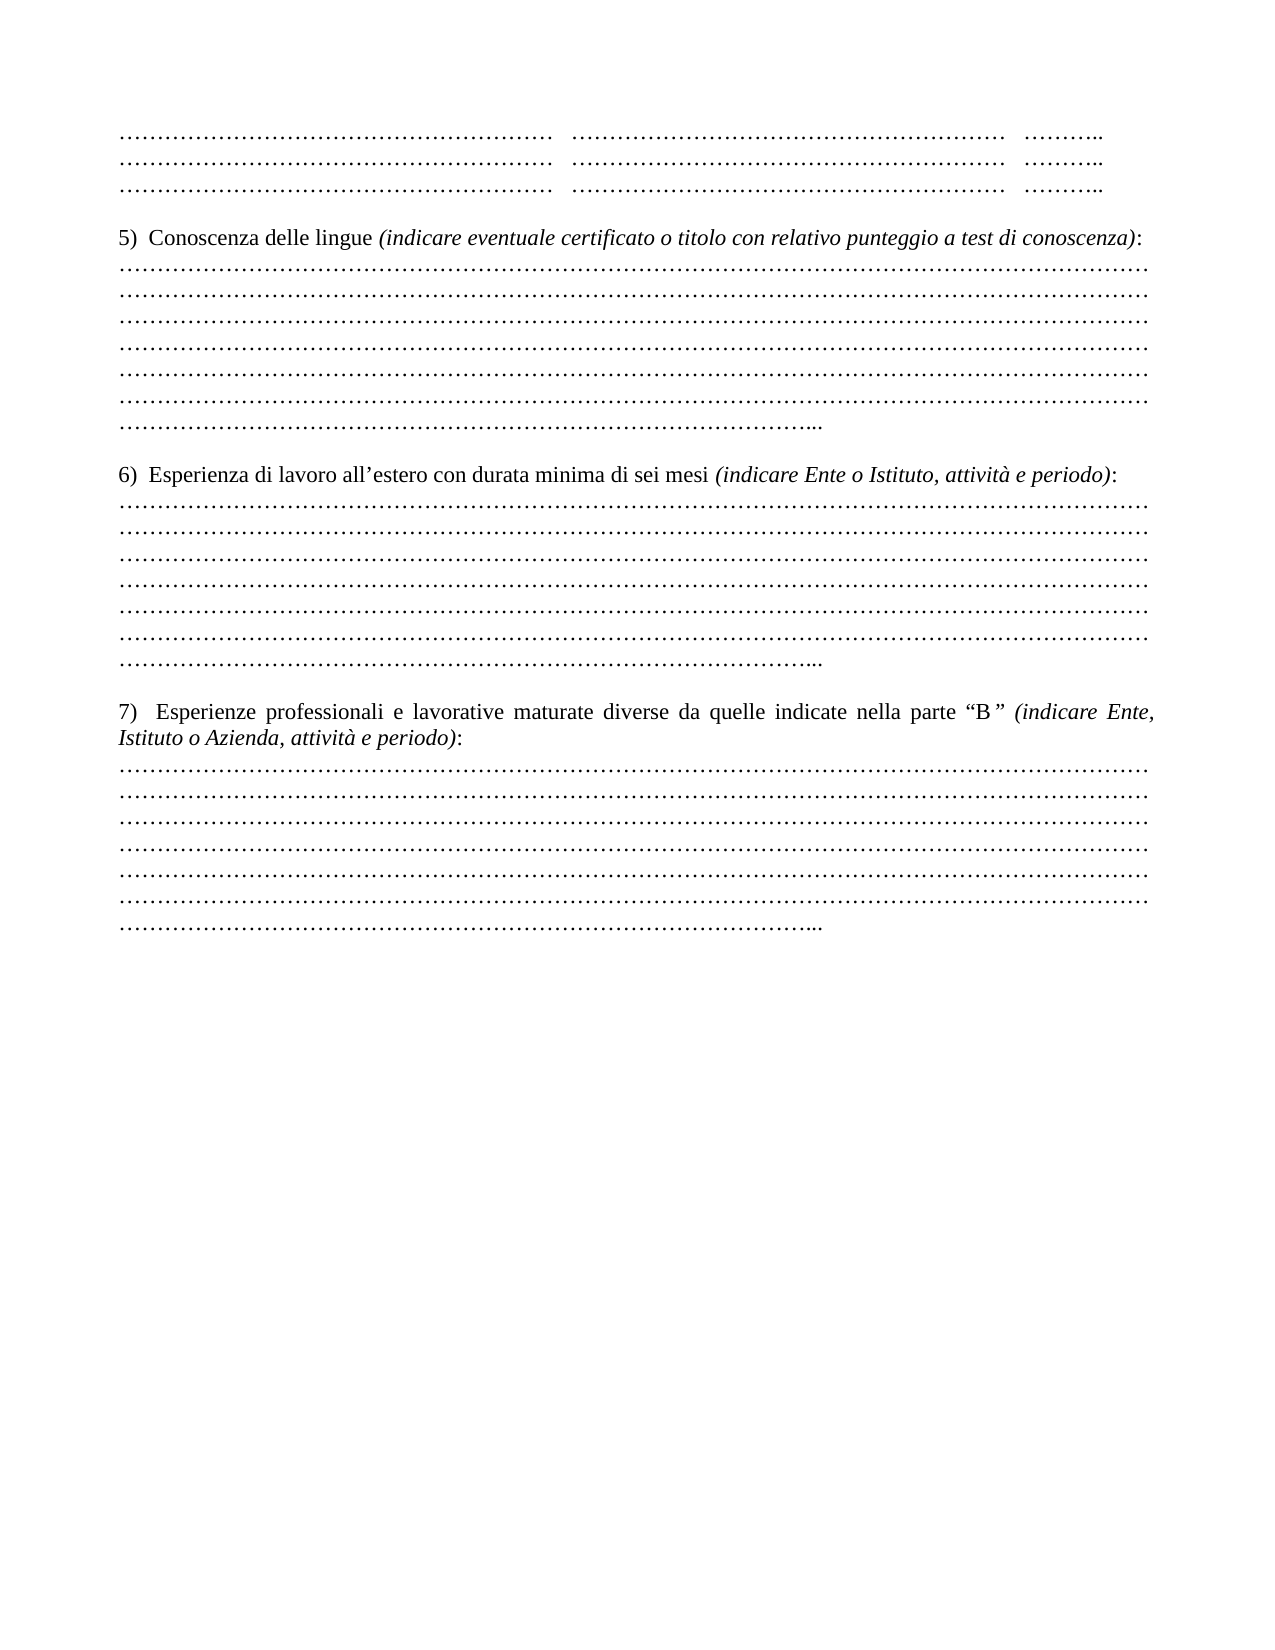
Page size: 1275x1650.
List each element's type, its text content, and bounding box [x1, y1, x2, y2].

text ………………………………………………………………………………………………………………………………………………………………………………………………………………………………………………………………………………………………………………………………………………………………………………………………………………………………………………………………………………………………………………………………………………………………………………………………………………………………………………………………………………………………………………………………………………………………………………………………………………………………... [118, 487, 1157, 672]
text ………………………………………………… ………………………………………………… ……….. [118, 144, 1157, 171]
text 6) Esperienza di lavoro all’estero con durata minima di sei mesi (indicare Ente o Istituto, attività e periodo): [118, 461, 1157, 487]
text ………………………………………………………………………………………………………………………………………………………………………………………………………………………………………………………………………………………………………………………………………………………………………………………………………………………………………………………………………………………………………………………………………………………………………………………………………………………………………………………………………………………………………………………………………………………………………………………………………………………………... [118, 250, 1157, 434]
text ………………………………………………………………………………………………………………………………………………………………………………………………………………………………………………………………………………………………………………………………………………………………………………………………………………………………………………………………………………………………………………………………………………………………………………………………………………………………………………………………………………………………………………………………………………………………………………………………………………………………... [118, 751, 1157, 935]
text 7) Esperienze professionali e lavorative maturate diverse da quelle indicate nella parte “B” (indicare Ente, Istituto o Azienda, attività e periodo): [118, 698, 1157, 751]
text 5) Conoscenza delle lingue (indicare eventuale certificato o titolo con relativo punteggio a test di conoscenza): [118, 223, 1157, 250]
text ………………………………………………… ………………………………………………… ……….. [118, 118, 1157, 144]
text ………………………………………………… ………………………………………………… ……….. [118, 171, 1157, 197]
